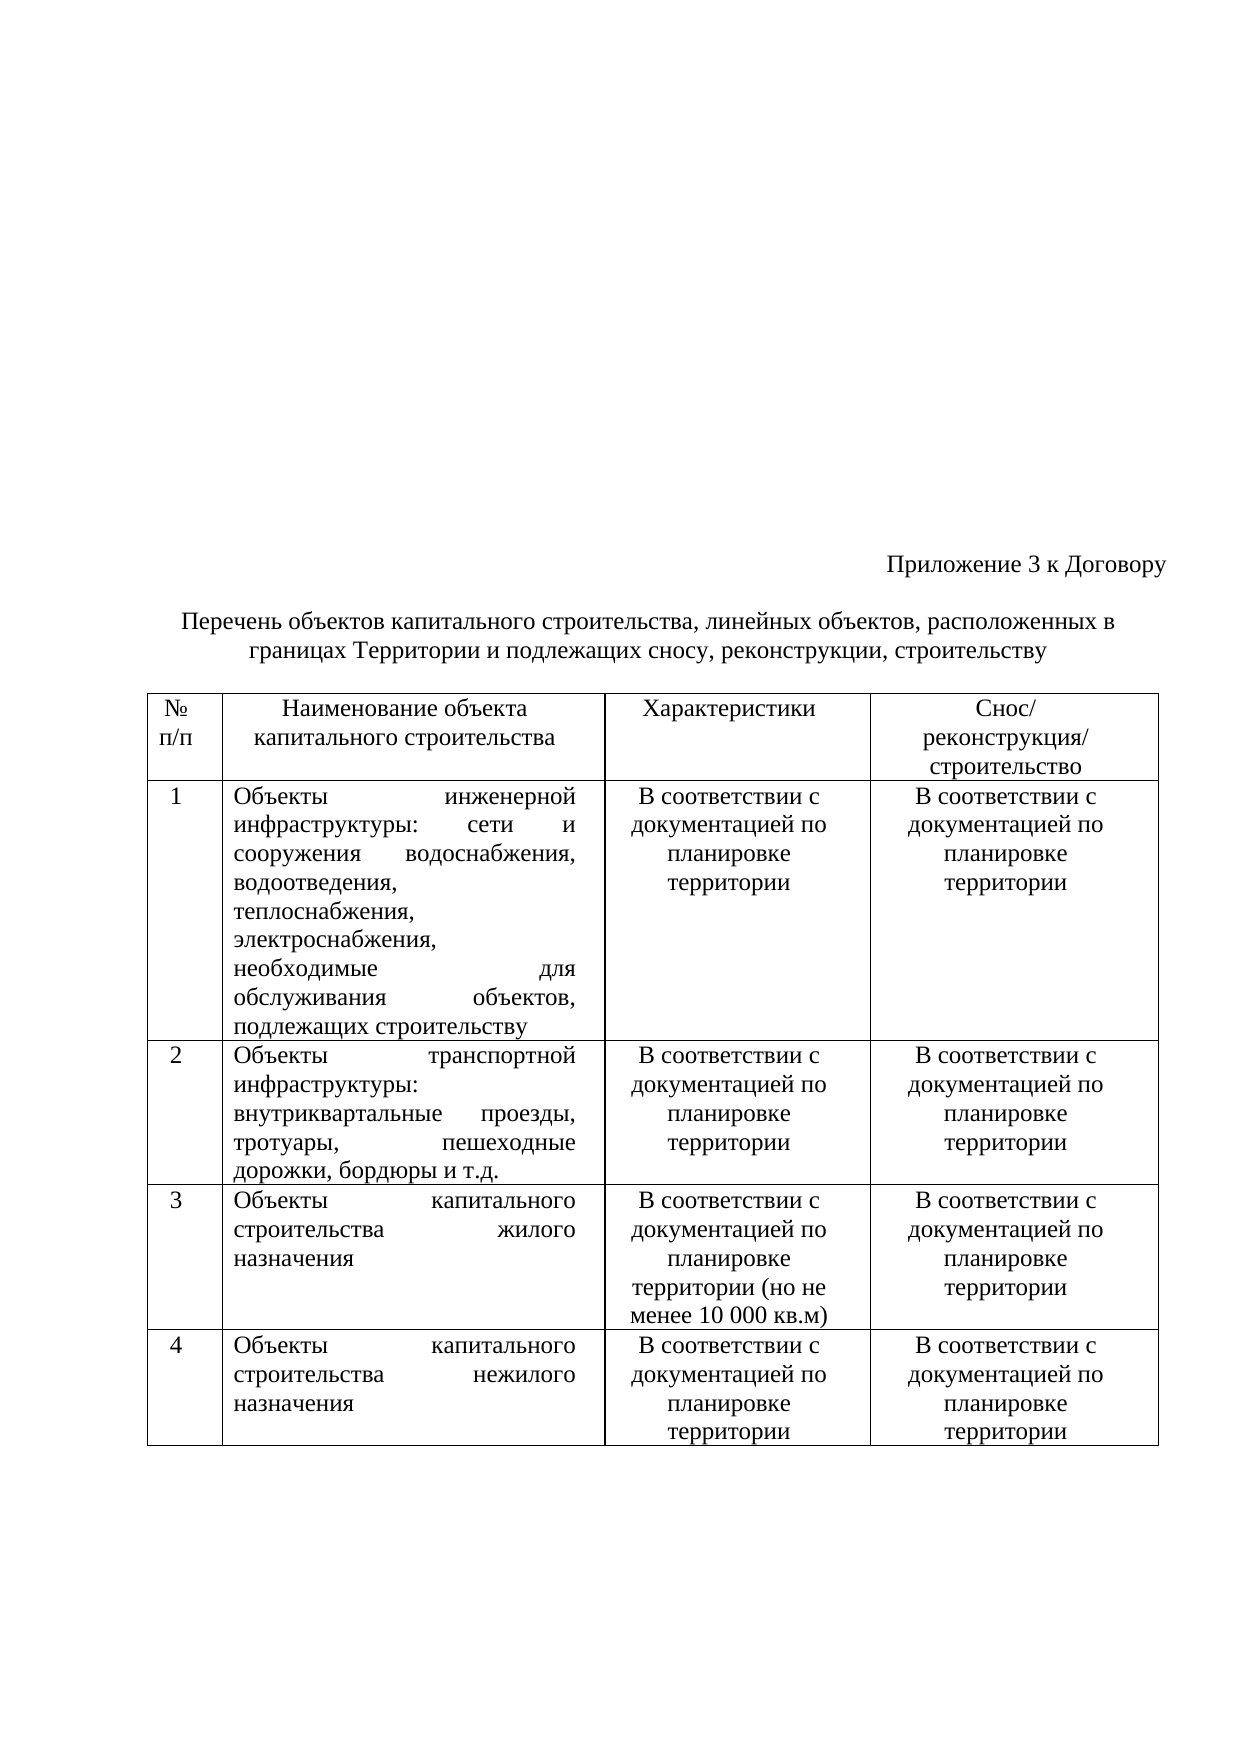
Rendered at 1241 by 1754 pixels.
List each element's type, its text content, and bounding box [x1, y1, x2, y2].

table_cell 1 [148, 781, 222, 1039]
table_header Наименование объекта капитального строительства [223, 694, 604, 780]
table_cell Объекты капитального строительства нежилого назначения [223, 1330, 604, 1445]
table_cell В соответствии с документацией по планировке территории [606, 781, 870, 1039]
table_cell 4 [148, 1330, 222, 1445]
table_cell Объекты транспортной инфраструктуры: внутриквартальные проезды, тротуары, пешеходные дорожки, бордюры и т.д. [223, 1041, 604, 1184]
table_header Снос/ реконструкция/ строительство [871, 694, 1158, 780]
table_cell В соответствии с документацией по планировке территории [871, 1041, 1158, 1184]
table_cell В соответствии с документацией по планировке территории [871, 781, 1158, 1039]
table_cell В соответствии с документацией по планировке территории [871, 1330, 1158, 1445]
table_header № п/п [148, 694, 222, 780]
table_cell 3 [148, 1185, 222, 1329]
table_cell В соответствии с документацией по планировке территории [606, 1041, 870, 1184]
table_cell В соответствии с документацией по планировке территории [606, 1330, 870, 1445]
table_cell Объекты капитального строительства жилого назначения [223, 1185, 604, 1329]
table_cell В соответствии с документацией по планировке территории [871, 1185, 1158, 1329]
table_header Характеристики [606, 694, 870, 780]
text Перечень объектов капитального строительства, линейных объектов, расположенных в границах Территории и подлежащих сносу, реконструкции, строительству [148, 606, 1148, 664]
text Приложение 3 к Договору [148, 549, 1167, 577]
table_cell В соответствии с документацией по планировке территории (но не менее 10 000 кв.м) [606, 1185, 870, 1329]
table_cell 2 [148, 1041, 222, 1184]
table_cell Объекты инженерной инфраструктуры: сети и сооружения водоснабжения, водоотведения, теплоснабжения, электроснабжения, необходимые для обслуживания объектов, подлежащих строительству [223, 781, 604, 1039]
